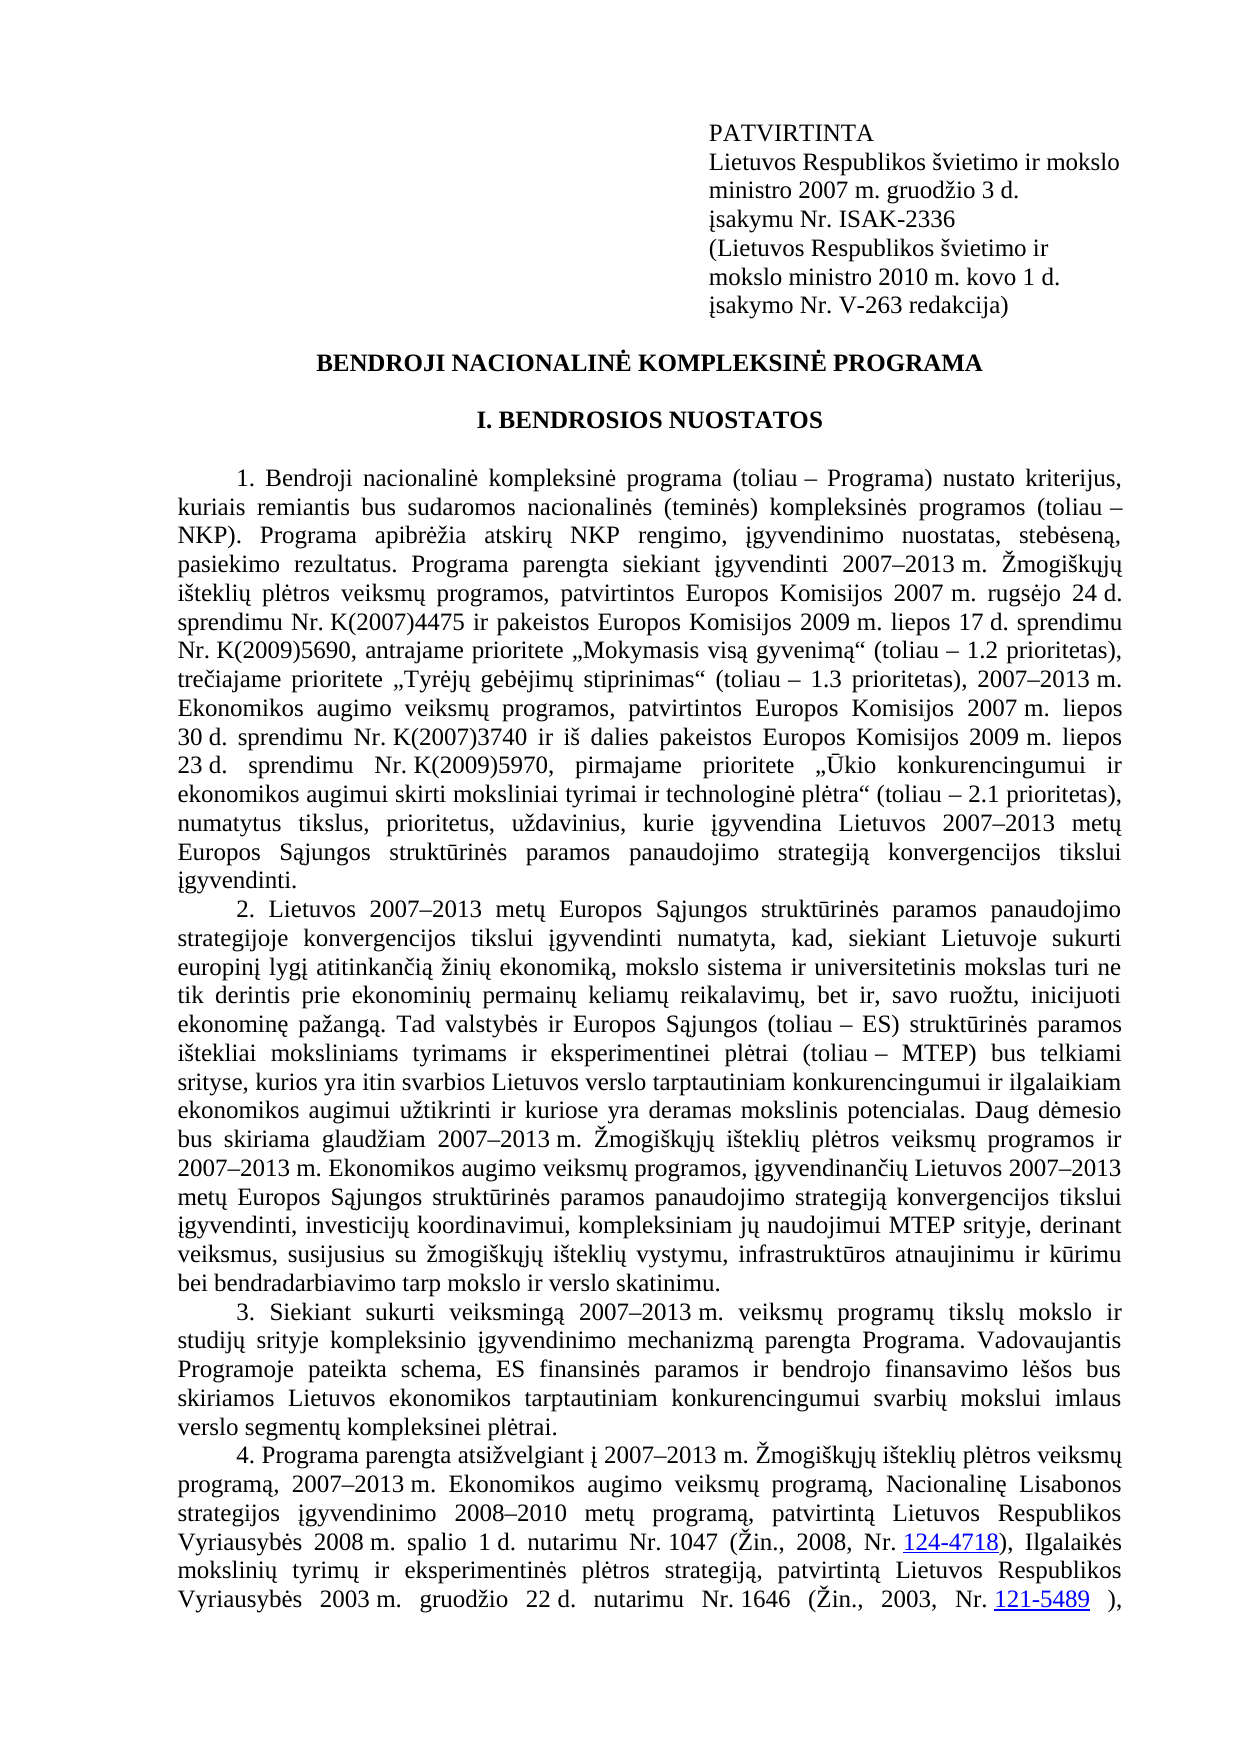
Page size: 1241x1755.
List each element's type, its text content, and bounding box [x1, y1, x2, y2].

text 1. Bendroji nacionalinė kompleksinė programa (toliau – Programa) nustato kriterijus, kuriais remiantis bus sudaromos nacionalinės (teminės) kompleksinės programos (toliau – NKP). Programa apibrėžia atskirų NKP rengimo, įgyvendinimo nuostatas, stebėseną, pasiekimo rezultatus. Programa parengta siekiant įgyvendinti 2007–2013 m. Žmogiškųjų išteklių plėtros veiksmų programos, patvirtintos Europos Komisijos 2007 m. rugsėjo 24 d. sprendimu Nr. K(2007)4475 ir pakeistos Europos Komisijos 2009 m. liepos 17 d. sprendimu Nr. K(2009)5690, antrajame prioritete „Mokymasis visą gyvenimą“ (toliau – 1.2 prioritetas), trečiajame prioritete „Tyrėjų gebėjimų stiprinimas“ (toliau – 1.3 prioritetas), 2007–2013 m. Ekonomikos augimo veiksmų programos, patvirtintos Europos Komisijos 2007 m. liepos 30 d. sprendimu Nr. K(2007)3740 ir iš dalies pakeistos Europos Komisijos 2009 m. liepos 23 d. sprendimu Nr. K(2009)5970, pirmajame prioritete „Ūkio konkurencingumui ir ekonomikos augimui skirti moksliniai tyrimai ir technologinė plėtra“ (toliau – 2.1 prioritetas), numatytus tikslus, prioritetus, uždavinius, kurie įgyvendina Lietuvos 2007–2013 metų Europos Sąjungos struktūrinės paramos panaudojimo strategiją konvergencijos tikslui įgyvendinti. [177, 463, 1122, 894]
text I. BENDROSIOS NUOSTATOS [177, 406, 1122, 434]
text Lietuvos Respublikos švietimo ir mokslo [177, 147, 1122, 176]
text ministro 2007 m. gruodžio 3 d. [177, 176, 1122, 204]
text įsakymo Nr. V-263 redakcija) [177, 291, 1122, 319]
text 3. Siekiant sukurti veiksmingą 2007–2013 m. veiksmų programų tikslų mokslo ir studijų srityje kompleksinio įgyvendinimo mechanizmą parengta Programa. Vadovaujantis Programoje pateikta schema, ES finansinės paramos ir bendrojo finansavimo lėšos bus skiriamos Lietuvos ekonomikos tarptautiniam konkurencingumui svarbių mokslui imlaus verslo segmentų kompleksinei plėtrai. [177, 1297, 1122, 1441]
text 2. Lietuvos 2007–2013 metų Europos Sąjungos struktūrinės paramos panaudojimo strategijoje konvergencijos tikslui įgyvendinti numatyta, kad, siekiant Lietuvoje sukurti europinį lygį atitinkančią žinių ekonomiką, mokslo sistema ir universitetinis mokslas turi ne tik derintis prie ekonominių permainų keliamų reikalavimų, bet ir, savo ruožtu, inicijuoti ekonominę pažangą. Tad valstybės ir Europos Sąjungos (toliau – ES) struktūrinės paramos ištekliai moksliniams tyrimams ir eksperimentinei plėtrai (toliau – MTEP) bus telkiami srityse, kurios yra itin svarbios Lietuvos verslo tarptautiniam konkurencingumui ir ilgalaikiam ekonomikos augimui užtikrinti ir kuriose yra deramas mokslinis potencialas. Daug dėmesio bus skiriama glaudžiam 2007–2013 m. Žmogiškųjų išteklių plėtros veiksmų programos ir 2007–2013 m. Ekonomikos augimo veiksmų programos, įgyvendinančių Lietuvos 2007–2013 metų Europos Sąjungos struktūrinės paramos panaudojimo strategiją konvergencijos tikslui įgyvendinti, investicijų koordinavimui, kompleksiniam jų naudojimui MTEP srityje, derinant veiksmus, susijusius su žmogiškųjų išteklių vystymu, infrastruktūros atnaujinimu ir kūrimu bei bendradarbiavimo tarp mokslo ir verslo skatinimu. [177, 894, 1122, 1297]
text mokslo ministro 2010 m. kovo 1 d. [177, 262, 1122, 291]
text įsakymu Nr. ISAK-2336 [177, 204, 1122, 233]
text PATVIRTINTA [709, 118, 1122, 147]
text 4. Programa parengta atsižvelgiant į 2007–2013 m. Žmogiškųjų išteklių plėtros veiksmų programą, 2007–2013 m. Ekonomikos augimo veiksmų programą, Nacionalinę Lisabonos strategijos įgyvendinimo 2008–2010 metų programą, patvirtintą Lietuvos Respublikos Vyriausybės 2008 m. spalio 1 d. nutarimu Nr. 1047 (Žin., 2008, Nr. 124-4718), Ilgalaikės mokslinių tyrimų ir eksperimentinės plėtros strategiją, patvirtintą Lietuvos Respublikos Vyriausybės 2003 m. gruodžio 22 d. nutarimu Nr. 1646 (Žin., 2003, Nr. 121-5489 ), [177, 1441, 1122, 1613]
text BENDROJI NACIONALINĖ KOMPLEKSINĖ PROGRAMA [177, 348, 1122, 377]
text (Lietuvos Respublikos švietimo ir [177, 233, 1122, 262]
